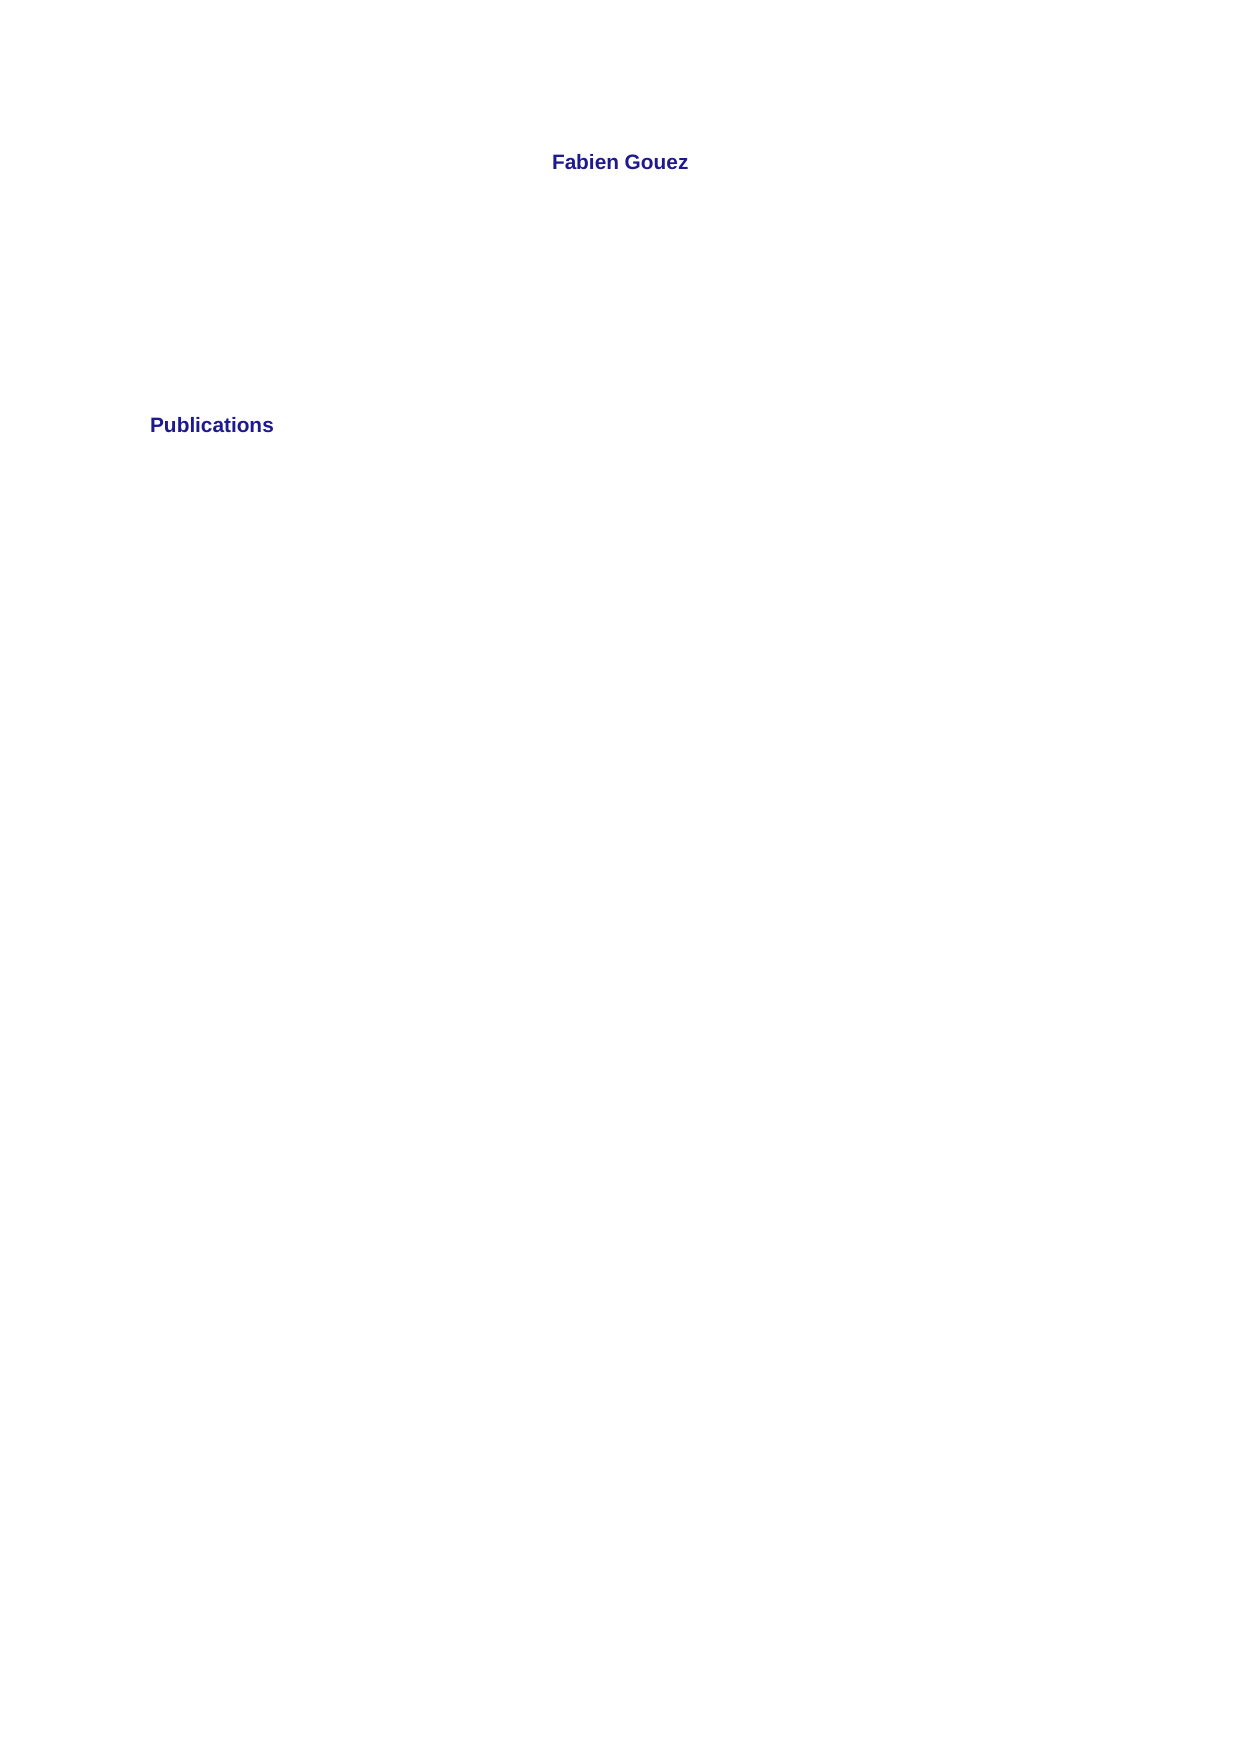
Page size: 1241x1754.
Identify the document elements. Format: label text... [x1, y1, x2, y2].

subtitle Publications [150, 412, 1090, 436]
subtitle Fabien Gouez [150, 150, 1090, 174]
